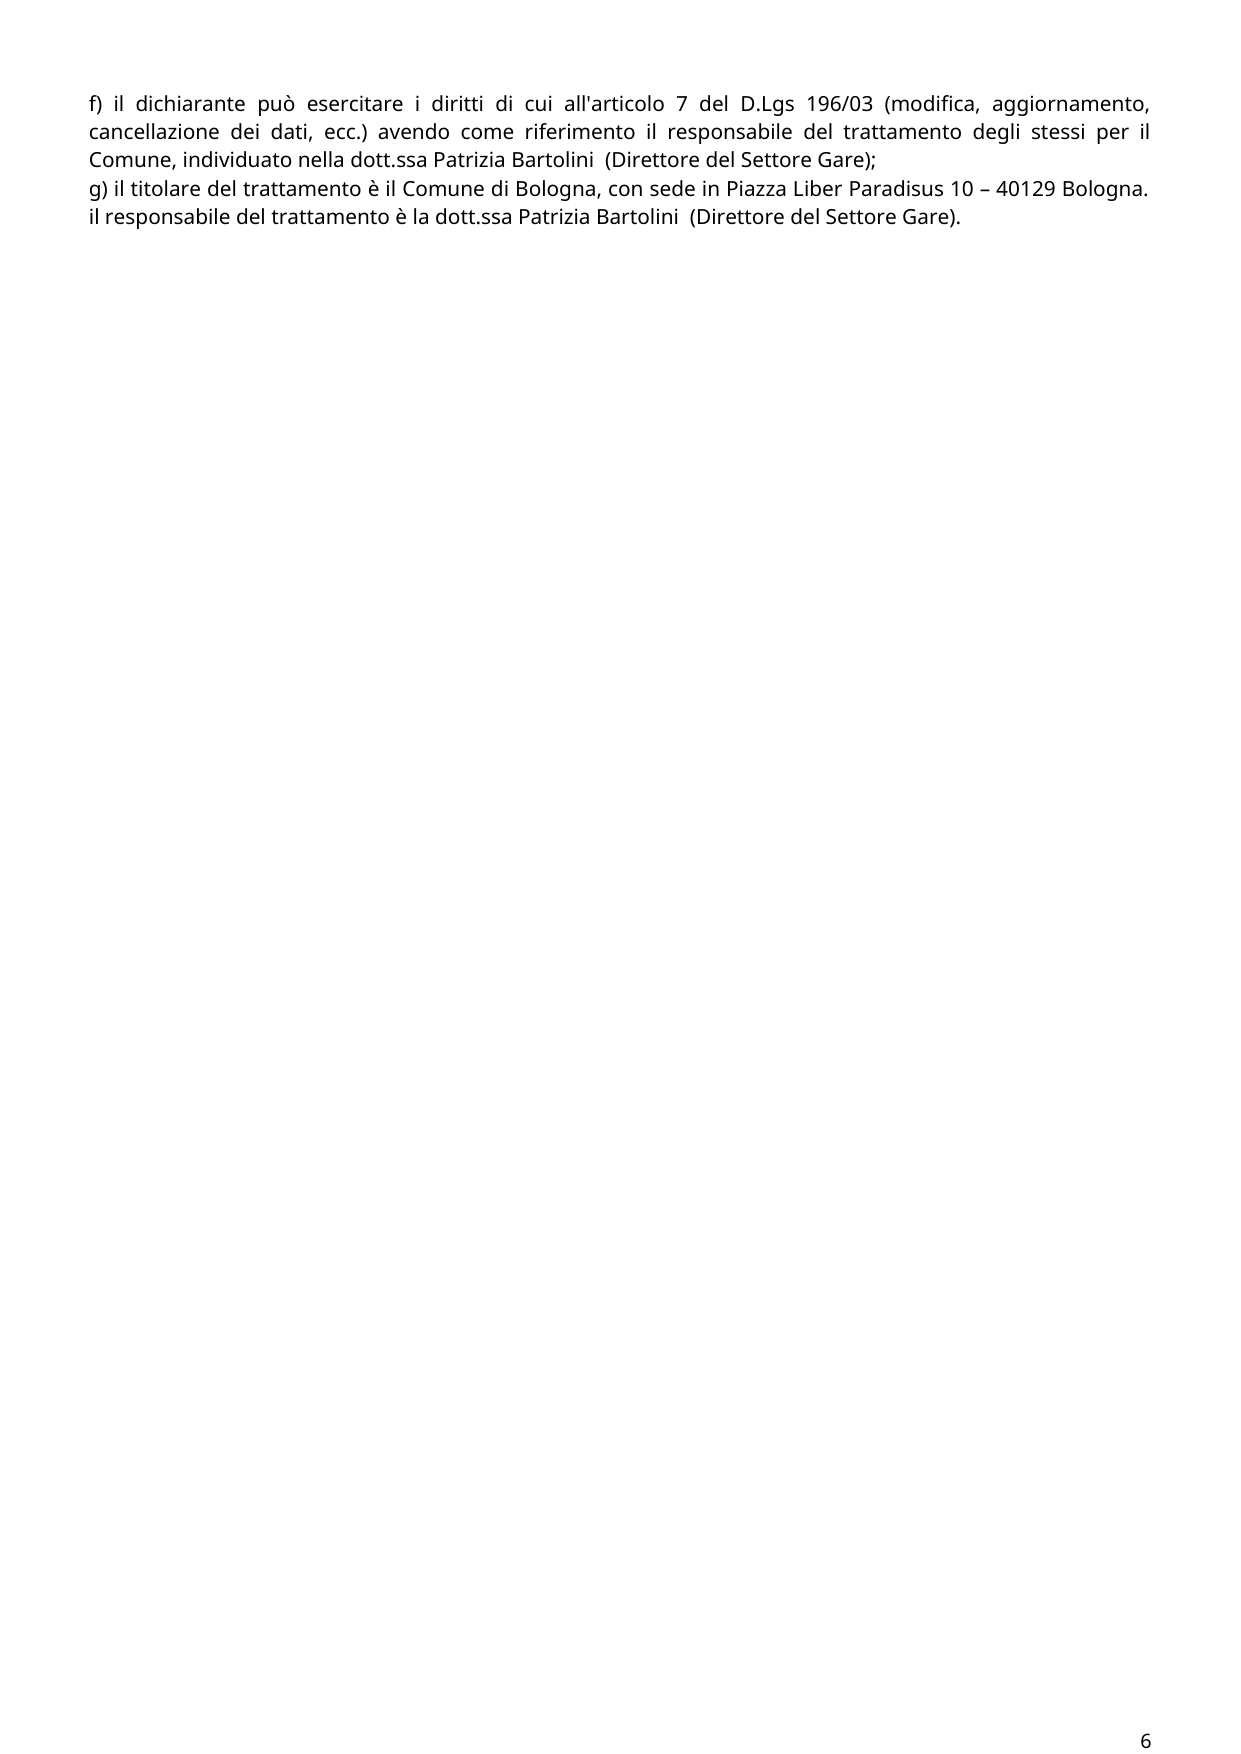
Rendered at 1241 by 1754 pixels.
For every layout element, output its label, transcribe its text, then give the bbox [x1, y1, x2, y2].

text g) il titolare del trattamento è il Comune di Bologna, con sede in Piazza Liber Paradisus 10 – 40129 Bologna. il responsabile del trattamento è la dott.ssa Patrizia Bartolini (Direttore del Settore Gare). [89, 174, 1152, 231]
text f) il dichiarante può esercitare i diritti di cui all'articolo 7 del D.Lgs 196/03 (modifica, aggiornamento, cancellazione dei dati, ecc.) avendo come riferimento il responsabile del trattamento degli stessi per il Comune, individuato nella dott.ssa Patrizia Bartolini (Direttore del Settore Gare); [89, 89, 1152, 174]
